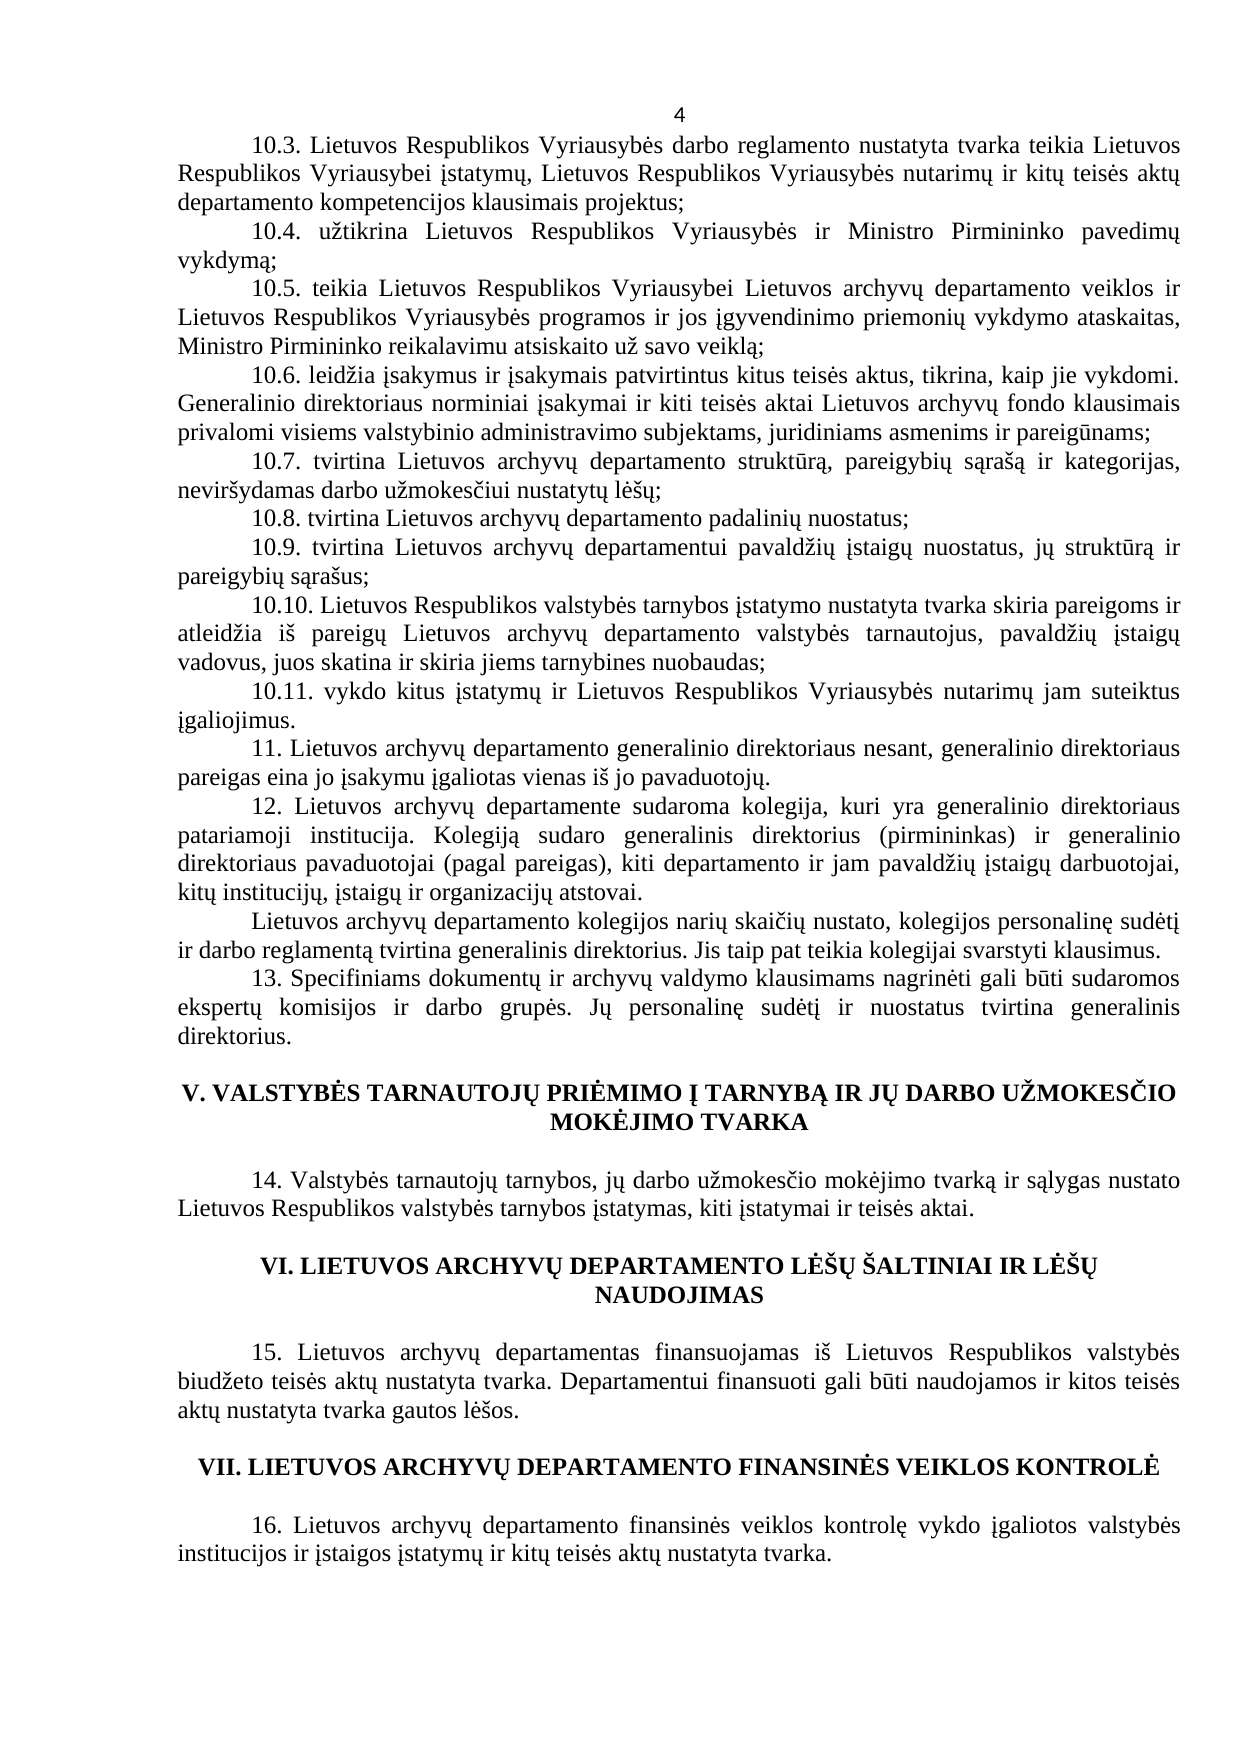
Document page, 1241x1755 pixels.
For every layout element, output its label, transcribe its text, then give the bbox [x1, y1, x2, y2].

text V. VALSTYBĖS TARNAUTOJŲ PRIĖMIMO Į TARNYBĄ IR JŲ DARBO UŽMOKESČIO MOKĖJIMO TVARKA [177, 1078, 1181, 1136]
text VI. LIETUVOS ARCHYVŲ DEPARTAMENTO LĖŠŲ ŠALTINIAI IR LĖŠŲ NAUDOJIMAS [177, 1251, 1181, 1308]
text 12. Lietuvos archyvų departamente sudaroma kolegija, kuri yra generalinio direktoriaus patariamoji institucija. Kolegiją sudaro generalinis direktorius (pirmininkas) ir generalinio direktoriaus pavaduotojai (pagal pareigas), kiti departamento ir jam pavaldžių įstaigų darbuotojai, kitų institucijų, įstaigų ir organizacijų atstovai. [177, 791, 1181, 906]
text 11. Lietuvos archyvų departamento generalinio direktoriaus nesant, generalinio direktoriaus pareigas eina jo įsakymu įgaliotas vienas iš jo pavaduotojų. [177, 733, 1181, 791]
text 10.4. užtikrina Lietuvos Respublikos Vyriausybės ir Ministro Pirmininko pavedimų vykdymą; [177, 216, 1181, 273]
text 10.3. Lietuvos Respublikos Vyriausybės darbo reglamento nustatyta tvarka teikia Lietuvos Respublikos Vyriausybei įstatymų, Lietuvos Respublikos Vyriausybės nutarimų ir kitų teisės aktų departamento kompetencijos klausimais projektus; [177, 130, 1181, 216]
text 10.5. teikia Lietuvos Respublikos Vyriausybei Lietuvos archyvų departamento veiklos ir Lietuvos Respublikos Vyriausybės programos ir jos įgyvendinimo priemonių vykdymo ataskaitas, Ministro Pirmininko reikalavimu atsiskaito už savo veiklą; [177, 273, 1181, 360]
text 10.7. tvirtina Lietuvos archyvų departamento struktūrą, pareigybių sąrašą ir kategorijas, neviršydamas darbo užmokesčiui nustatytų lėšų; [177, 446, 1181, 503]
text Lietuvos archyvų departamento kolegijos narių skaičių nustato, kolegijos personalinę sudėtį ir darbo reglamentą tvirtina generalinis direktorius. Jis taip pat teikia kolegijai svarstyti klausimus. [177, 906, 1181, 963]
text 10.11. vykdo kitus įstatymų ir Lietuvos Respublikos Vyriausybės nutarimų jam suteiktus įgaliojimus. [177, 676, 1181, 733]
text 10.10. Lietuvos Respublikos valstybės tarnybos įstatymo nustatyta tvarka skiria pareigoms ir atleidžia iš pareigų Lietuvos archyvų departamento valstybės tarnautojus, pavaldžių įstaigų vadovus, juos skatina ir skiria jiems tarnybines nuobaudas; [177, 590, 1181, 676]
text 13. Specifiniams dokumentų ir archyvų valdymo klausimams nagrinėti gali būti sudaromos ekspertų komisijos ir darbo grupės. Jų personalinę sudėtį ir nuostatus tvirtina generalinis direktorius. [177, 963, 1181, 1050]
text 10.8. tvirtina Lietuvos archyvų departamento padalinių nuostatus; [177, 503, 1181, 532]
text 16. Lietuvos archyvų departamento finansinės veiklos kontrolę vykdo įgaliotos valstybės institucijos ir įstaigos įstatymų ir kitų teisės aktų nustatyta tvarka. [177, 1510, 1181, 1567]
text 10.9. tvirtina Lietuvos archyvų departamentui pavaldžių įstaigų nuostatus, jų struktūrą ir pareigybių sąrašus; [177, 532, 1181, 590]
text VII. LIETUVOS ARCHYVŲ DEPARTAMENTO FINANSINĖS VEIKLOS KONTROLĖ [177, 1452, 1181, 1481]
text 15. Lietuvos archyvų departamentas finansuojamas iš Lietuvos Respublikos valstybės biudžeto teisės aktų nustatyta tvarka. Departamentui finansuoti gali būti naudojamos ir kitos teisės aktų nustatyta tvarka gautos lėšos. [177, 1337, 1181, 1423]
text 10.6. leidžia įsakymus ir įsakymais patvirtintus kitus teisės aktus, tikrina, kaip jie vykdomi. Generalinio direktoriaus norminiai įsakymai ir kiti teisės aktai Lietuvos archyvų fondo klausimais privalomi visiems valstybinio administravimo subjektams, juridiniams asmenims ir pareigūnams; [177, 360, 1181, 446]
text 14. Valstybės tarnautojų tarnybos, jų darbo užmokesčio mokėjimo tvarką ir sąlygas nustato Lietuvos Respublikos valstybės tarnybos įstatymas, kiti įstatymai ir teisės aktai. [177, 1165, 1181, 1222]
